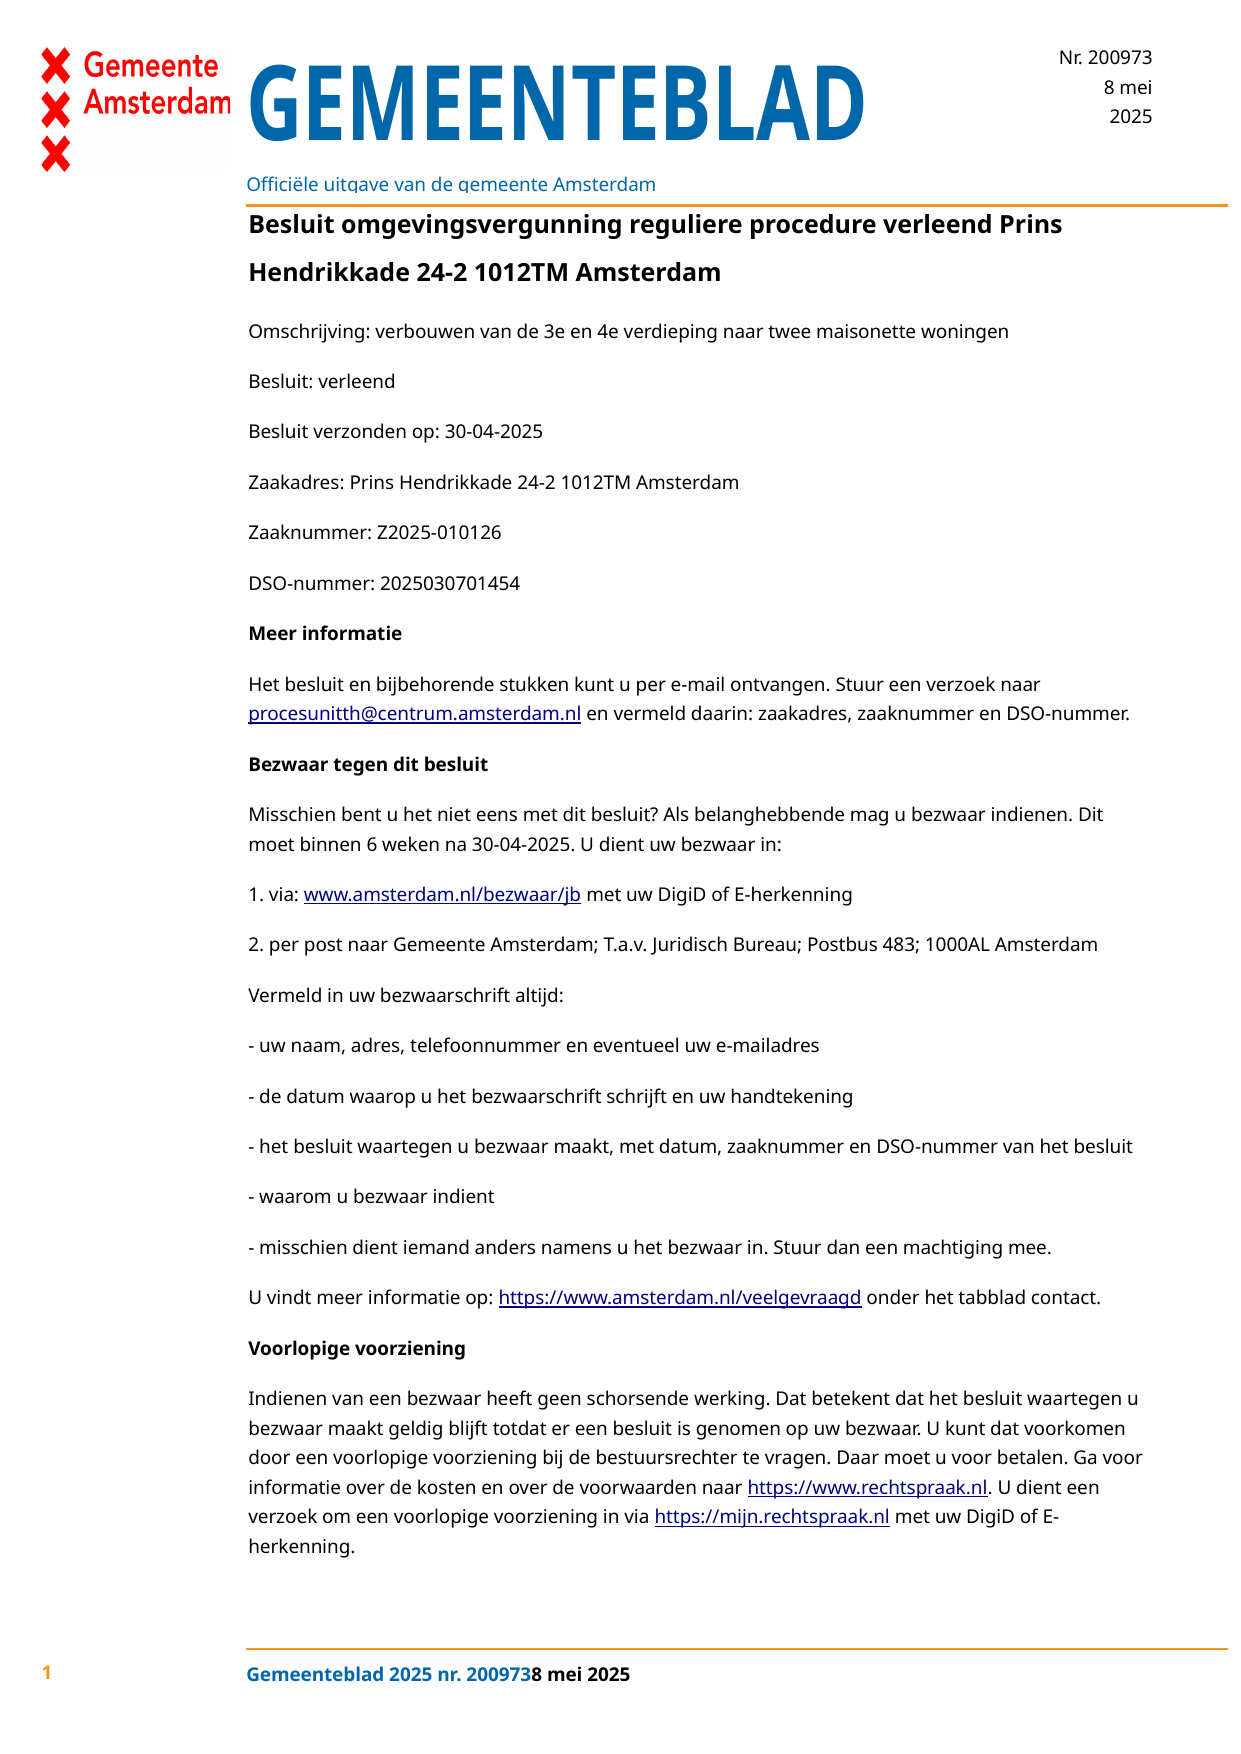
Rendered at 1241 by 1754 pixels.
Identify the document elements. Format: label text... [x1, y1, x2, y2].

text 1. via: www.amsterdam.nl/bezwaar/jb met uw DigiD of E-herkenning [248, 881, 1152, 907]
text Besluit: verleend [248, 368, 1152, 394]
text Meer informatie [248, 620, 1152, 646]
text - misschien dient iemand anders namens u het bezwaar in. Stuur dan een machtiging mee. [248, 1234, 1152, 1260]
text Vermeld in uw bezwaarschrift altijd: [248, 982, 1152, 1008]
text Besluit omgevingsvergunning reguliere procedure verleend Prins Hendrikkade 24-2 1012TM Amsterdam [248, 207, 1152, 288]
text Zaakadres: Prins Hendrikkade 24-2 1012TM Amsterdam [248, 469, 1152, 495]
text - uw naam, adres, telefoonnummer en eventueel uw e-mailadres [248, 1032, 1152, 1058]
text Het besluit en bijbehorende stukken kunt u per e-mail ontvangen. Stuur een verzoek naar procesunitth@centrum.amsterdam.nl en vermeld daarin: zaakadres, zaaknummer en DSO-nummer. [248, 671, 1152, 726]
text - de datum waarop u het bezwaarschrift schrijft en uw handtekening [248, 1083, 1152, 1109]
text U vindt meer informatie op: https://www.amsterdam.nl/veelgevraagd onder het tabblad contact. [248, 1284, 1152, 1310]
text Bezwaar tegen dit besluit [248, 751, 1152, 777]
text DSO-nummer: 2025030701454 [248, 570, 1152, 596]
text - het besluit waartegen u bezwaar maakt, met datum, zaaknummer en DSO-nummer van het besluit [248, 1133, 1152, 1159]
text Misschien bent u het niet eens met dit besluit? Als belanghebbende mag u bezwaar indienen. Dit moet binnen 6 weken na 30-04-2025. U dient uw bezwaar in: [248, 801, 1152, 857]
text Zaaknummer: Z2025-010126 [248, 519, 1152, 545]
text Omschrijving: verbouwen van de 3e en 4e verdieping naar twee maisonette woningen [248, 318, 1152, 344]
picture [41, 47, 231, 172]
text 2. per post naar Gemeente Amsterdam; T.a.v. Juridisch Bureau; Postbus 483; 1000AL Amsterdam [248, 932, 1152, 957]
text - waarom u bezwaar indient [248, 1184, 1152, 1209]
text Indienen van een bezwaar heeft geen schorsende werking. Dat betekent dat het besluit waartegen u bezwaar maakt geldig blijft totdat er een besluit is genomen op uw bezwaar. U kunt dat voorkomen door een voorlopige voorziening bij de bestuursrechter te vragen. Daar moet u voor betalen. Ga voor informatie over de kosten en over de voorwaarden naar https://www.rechtspraak.nl. U dient een verzoek om een voorlopige voorziening in via https://mijn.rechtspraak.nl met uw DigiD of E-herkenning. [248, 1385, 1152, 1559]
text Voorlopige voorziening [248, 1335, 1152, 1361]
text Besluit verzonden op: 30-04-2025 [248, 419, 1152, 444]
